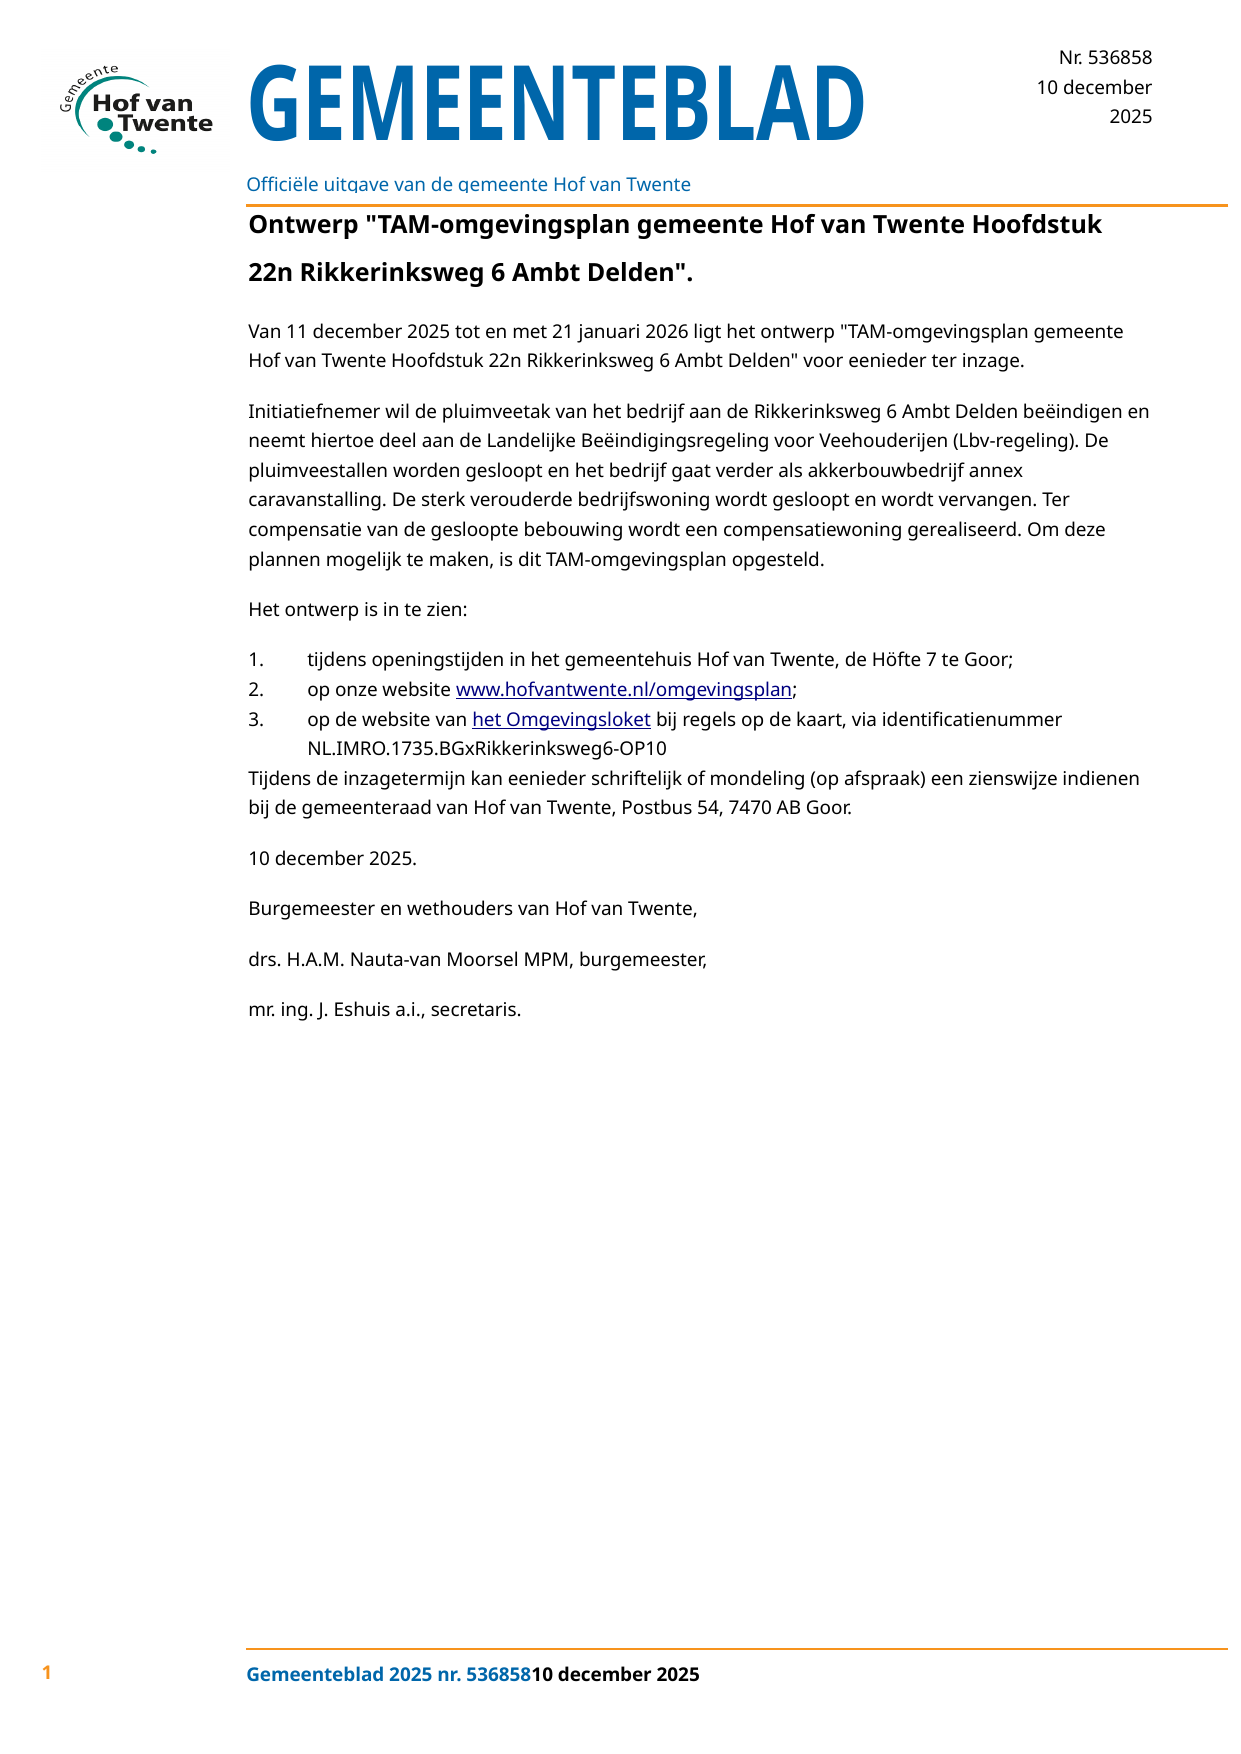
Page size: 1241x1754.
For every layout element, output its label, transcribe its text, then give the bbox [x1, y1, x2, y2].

list NL.IMRO.1735.BGxRikkerinksweg6-OP10 [248, 735, 1152, 761]
list op de website van het Omgevingsloket bij regels op de kaart, via identificatienummer [248, 706, 1152, 732]
text drs. H.A.M. Nauta-van Moorsel MPM, burgemeester, [248, 946, 1152, 972]
text 10 december 2025. [248, 845, 1152, 871]
text mr. ing. J. Eshuis a.i., secretaris. [248, 996, 1152, 1022]
text Het ontwerp is in te zien: [248, 596, 1152, 622]
text Burgemeester en wethouders van Hof van Twente, [248, 895, 1152, 921]
text Initiatiefnemer wil de pluimveetak van het bedrijf aan de Rikkerinksweg 6 Ambt Delden beëindigen en neemt hiertoe deel aan de Landelijke Beëindigingsregeling voor Veehouderijen (Lbv-regeling). De pluimveestallen worden gesloopt en het bedrijf gaat verder als akkerbouwbedrijf annex caravanstalling. De sterk verouderde bedrijfswoning wordt gesloopt en wordt vervangen. Ter compensatie van de gesloopte bebouwing wordt een compensatiewoning gerealiseerd. Om deze plannen mogelijk te maken, is dit TAM-omgevingsplan opgesteld. [248, 398, 1152, 572]
text Van 11 december 2025 tot en met 21 januari 2026 ligt het ontwerp "TAM-omgevingsplan gemeente Hof van Twente Hoofdstuk 22n Rikkerinksweg 6 Ambt Delden" voor eenieder ter inzage. [248, 318, 1152, 373]
list op onze website www.hofvantwente.nl/omgevingsplan; [248, 676, 1152, 702]
text Ontwerp "TAM-omgevingsplan gemeente Hof van Twente Hoofdstuk 22n Rikkerinksweg 6 Ambt Delden". [248, 207, 1152, 288]
picture [41, 47, 231, 172]
list tijdens openingstijden in het gemeentehuis Hof van Twente, de Höfte 7 te Goor; [248, 647, 1152, 672]
text Tijdens de inzagetermijn kan eenieder schriftelijk of mondeling (op afspraak) een zienswijze indienen bij de gemeenteraad van Hof van Twente, Postbus 54, 7470 AB Goor. [248, 765, 1152, 820]
